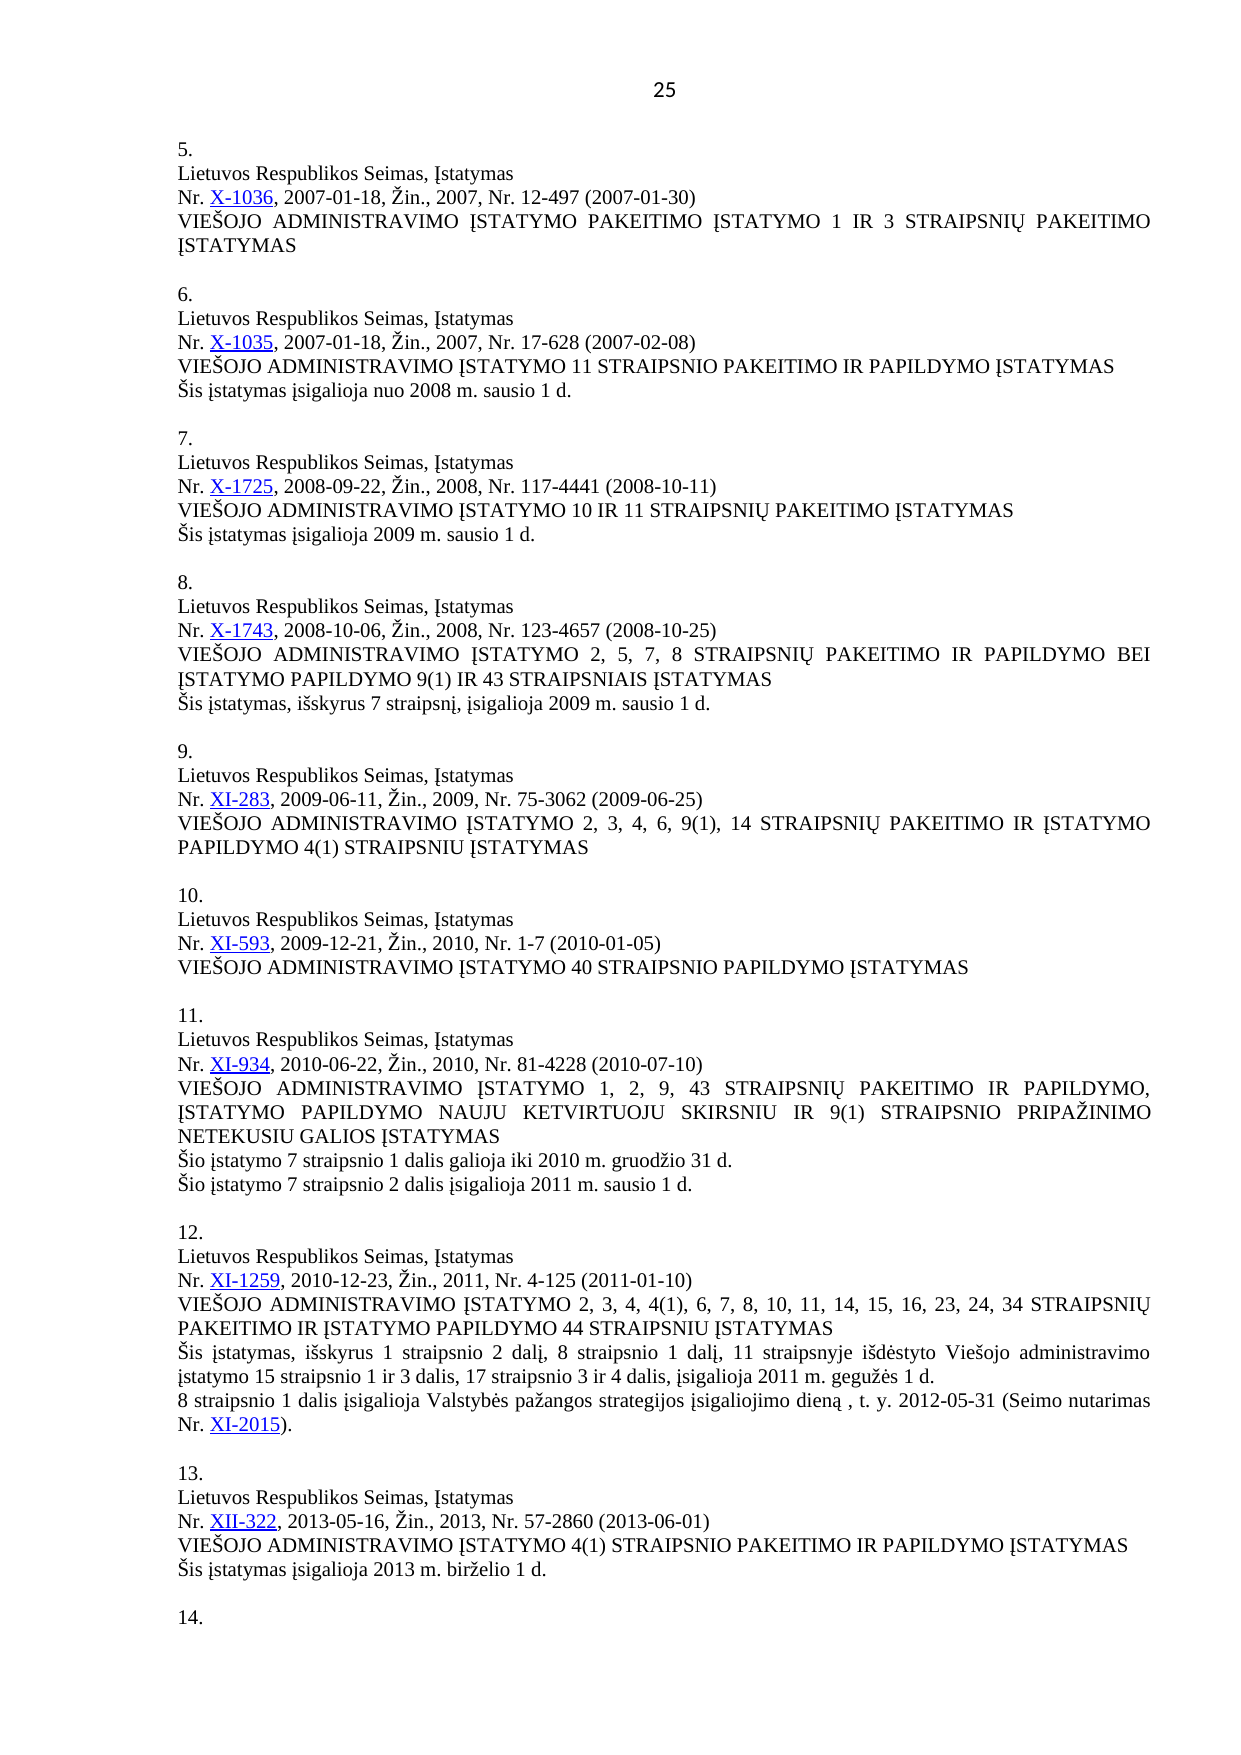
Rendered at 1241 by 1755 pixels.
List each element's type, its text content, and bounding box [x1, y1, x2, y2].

text 13. [177, 1461, 1152, 1484]
text 9. [177, 739, 1152, 763]
text 14. [177, 1605, 1152, 1629]
text 12. [177, 1220, 1152, 1244]
text Nr. X-1035, 2007-01-18, Žin., 2007, Nr. 17-628 (2007-02-08) [177, 329, 1152, 354]
text Nr. XI-934, 2010-06-22, Žin., 2010, Nr. 81-4228 (2010-07-10) [177, 1051, 1152, 1076]
text 7. [177, 426, 1152, 450]
text VIEŠOJO ADMINISTRAVIMO ĮSTATYMO 10 IR 11 STRAIPSNIŲ PAKEITIMO ĮSTATYMAS [177, 498, 1152, 522]
text Lietuvos Respublikos Seimas, Įstatymas [177, 1244, 1152, 1268]
text 5. [177, 137, 1152, 161]
text Nr. XI-593, 2009-12-21, Žin., 2010, Nr. 1-7 (2010-01-05) [177, 931, 1152, 955]
text Šio įstatymo 7 straipsnio 1 dalis galioja iki 2010 m. gruodžio 31 d. [177, 1148, 1152, 1172]
text Lietuvos Respublikos Seimas, Įstatymas [177, 306, 1152, 329]
text Nr. X-1743, 2008-10-06, Žin., 2008, Nr. 123-4657 (2008-10-25) [177, 618, 1152, 642]
text VIEŠOJO ADMINISTRAVIMO ĮSTATYMO 1, 2, 9, 43 STRAIPSNIŲ PAKEITIMO IR PAPILDYMO, ĮSTATYMO PAPILDYMO NAUJU KETVIRTUOJU SKIRSNIU IR 9(1) STRAIPSNIO PRIPAŽINIMO NETEKUSIU GALIOS ĮSTATYMAS [177, 1076, 1152, 1148]
text Nr. X-1725, 2008-09-22, Žin., 2008, Nr. 117-4441 (2008-10-11) [177, 474, 1152, 498]
text Lietuvos Respublikos Seimas, Įstatymas [177, 1027, 1152, 1051]
text VIEŠOJO ADMINISTRAVIMO ĮSTATYMO 40 STRAIPSNIO PAPILDYMO ĮSTATYMAS [177, 955, 1152, 979]
text Lietuvos Respublikos Seimas, Įstatymas [177, 161, 1152, 185]
text VIEŠOJO ADMINISTRAVIMO ĮSTATYMO 4(1) STRAIPSNIO PAKEITIMO IR PAPILDYMO ĮSTATYMAS [177, 1533, 1152, 1557]
text VIEŠOJO ADMINISTRAVIMO ĮSTATYMO PAKEITIMO ĮSTATYMO 1 IR 3 STRAIPSNIŲ PAKEITIMO ĮSTATYMAS [177, 209, 1152, 257]
text 10. [177, 883, 1152, 907]
text Šis įstatymas įsigalioja 2013 m. birželio 1 d. [177, 1557, 1152, 1581]
text Šio įstatymo 7 straipsnio 2 dalis įsigalioja 2011 m. sausio 1 d. [177, 1172, 1152, 1196]
text Lietuvos Respublikos Seimas, Įstatymas [177, 763, 1152, 787]
text Lietuvos Respublikos Seimas, Įstatymas [177, 1484, 1152, 1509]
text VIEŠOJO ADMINISTRAVIMO ĮSTATYMO 2, 5, 7, 8 STRAIPSNIŲ PAKEITIMO IR PAPILDYMO BEI ĮSTATYMO PAPILDYMO 9(1) IR 43 STRAIPSNIAIS ĮSTATYMAS [177, 642, 1152, 691]
text Nr. X-1036, 2007-01-18, Žin., 2007, Nr. 12-497 (2007-01-30) [177, 185, 1152, 209]
text Nr. XI-1259, 2010-12-23, Žin., 2011, Nr. 4-125 (2011-01-10) [177, 1268, 1152, 1292]
text Lietuvos Respublikos Seimas, Įstatymas [177, 907, 1152, 931]
text 8 straipsnio 1 dalis įsigalioja Valstybės pažangos strategijos įsigaliojimo dieną , t. y. 2012-05-31 (Seimo nutarimas Nr. XI-2015). [177, 1388, 1152, 1436]
text VIEŠOJO ADMINISTRAVIMO ĮSTATYMO 2, 3, 4, 6, 9(1), 14 STRAIPSNIŲ PAKEITIMO IR ĮSTATYMO PAPILDYMO 4(1) STRAIPSNIU ĮSTATYMAS [177, 811, 1152, 859]
text Nr. XI-283, 2009-06-11, Žin., 2009, Nr. 75-3062 (2009-06-25) [177, 787, 1152, 811]
text 11. [177, 1003, 1152, 1027]
text Lietuvos Respublikos Seimas, Įstatymas [177, 594, 1152, 618]
text 8. [177, 570, 1152, 594]
text 6. [177, 281, 1152, 306]
text Šis įstatymas, išskyrus 7 straipsnį, įsigalioja 2009 m. sausio 1 d. [177, 691, 1152, 714]
text Nr. XII-322, 2013-05-16, Žin., 2013, Nr. 57-2860 (2013-06-01) [177, 1509, 1152, 1533]
text Lietuvos Respublikos Seimas, Įstatymas [177, 450, 1152, 474]
text Šis įstatymas, išskyrus 1 straipsnio 2 dalį, 8 straipsnio 1 dalį, 11 straipsnyje išdėstyto Viešojo administravimo įstatymo 15 straipsnio 1 ir 3 dalis, 17 straipsnio 3 ir 4 dalis, įsigalioja 2011 m. gegužės 1 d. [177, 1340, 1152, 1388]
text Šis įstatymas įsigalioja 2009 m. sausio 1 d. [177, 522, 1152, 546]
text VIEŠOJO ADMINISTRAVIMO ĮSTATYMO 2, 3, 4, 4(1), 6, 7, 8, 10, 11, 14, 15, 16, 23, 24, 34 STRAIPSNIŲ PAKEITIMO IR ĮSTATYMO PAPILDYMO 44 STRAIPSNIU ĮSTATYMAS [177, 1292, 1152, 1340]
text Šis įstatymas įsigalioja nuo 2008 m. sausio 1 d. [177, 378, 1152, 402]
text VIEŠOJO ADMINISTRAVIMO ĮSTATYMO 11 STRAIPSNIO PAKEITIMO IR PAPILDYMO ĮSTATYMAS [177, 354, 1152, 378]
